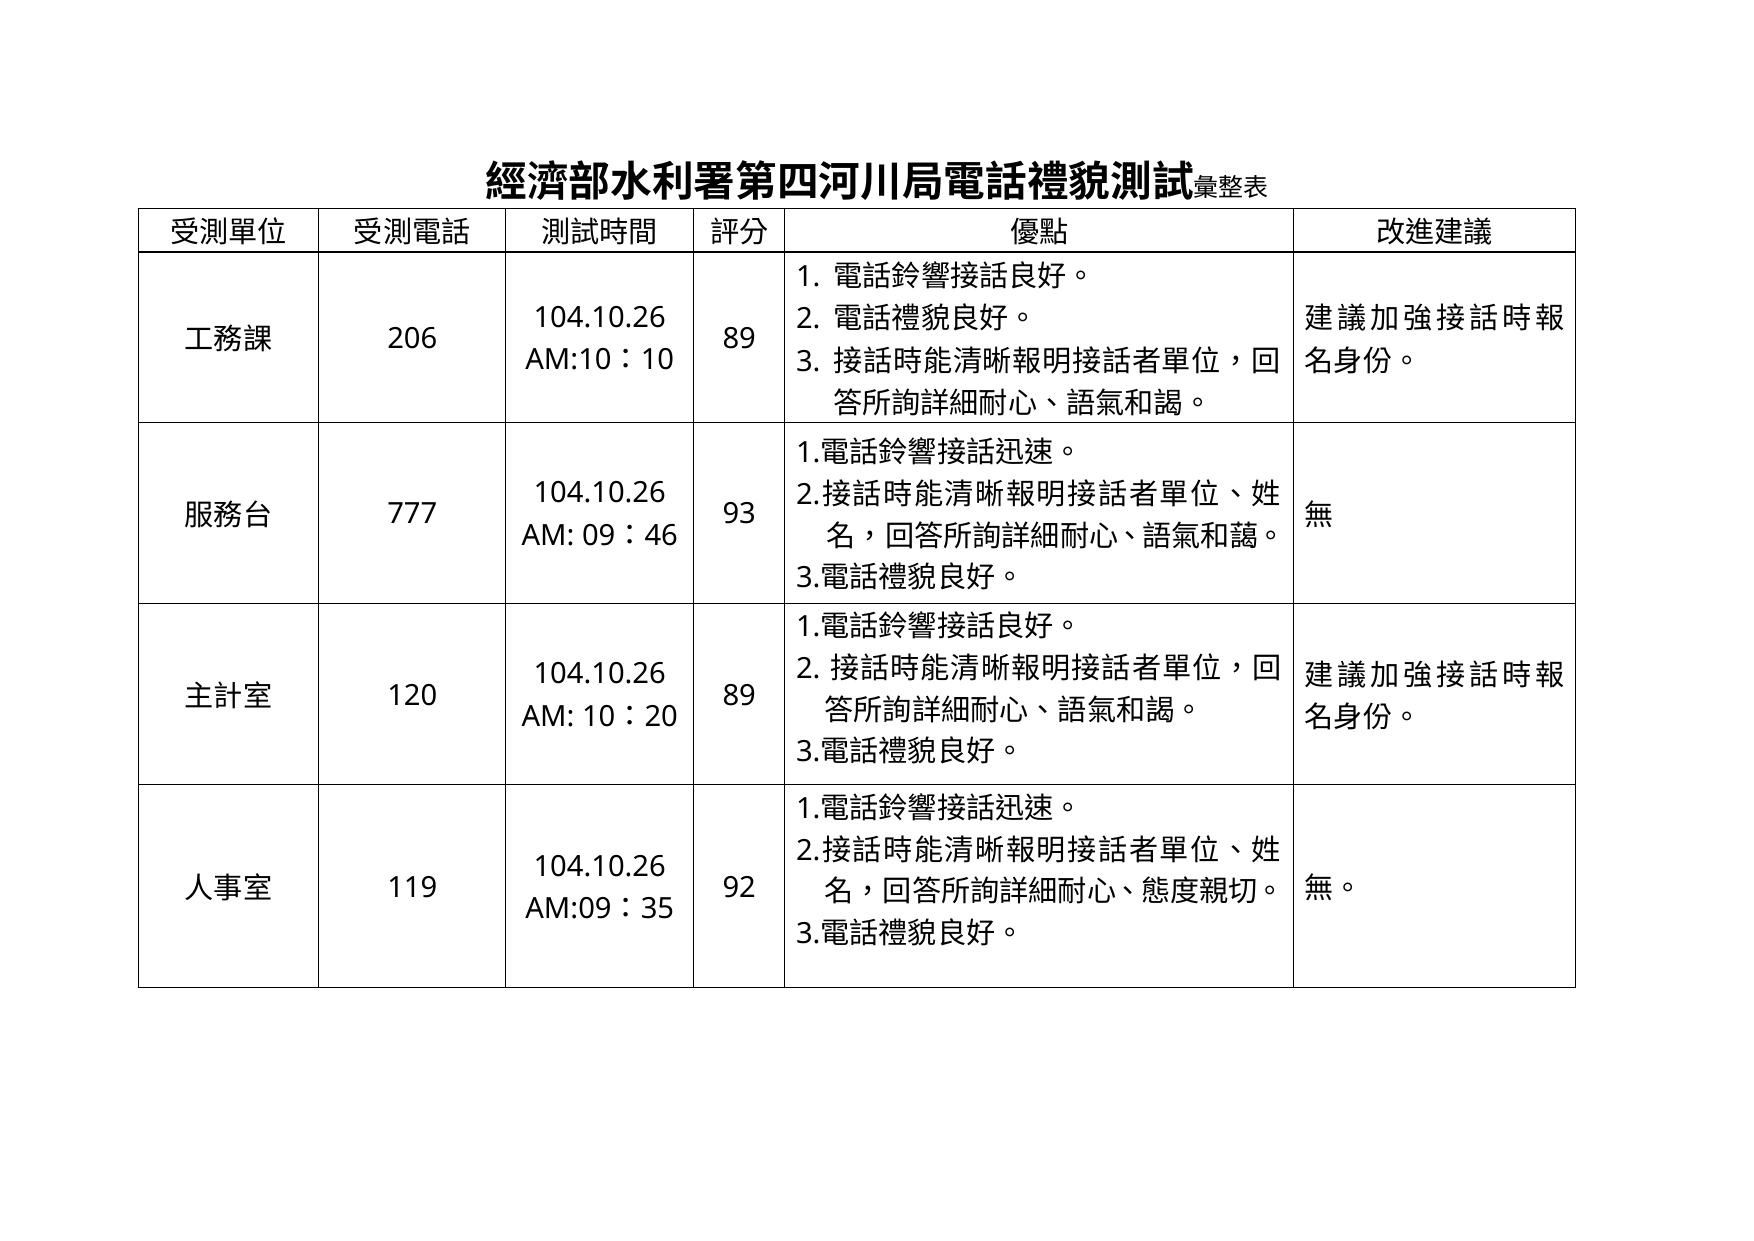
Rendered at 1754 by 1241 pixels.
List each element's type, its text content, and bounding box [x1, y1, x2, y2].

table_cell 建議加強接話時報名身份。 [1294, 253, 1575, 422]
table_cell 777 [319, 423, 505, 602]
table_header 受測電話 [319, 209, 505, 251]
table_cell 119 [319, 785, 505, 987]
table_cell 104.10.26 AM: 10：20 [506, 604, 693, 784]
table_cell 主計室 [139, 604, 318, 784]
table_cell 電話鈴響接話良好。 電話禮貌良好。 接話時能清晰報明接話者單位，回答所詢詳細耐心、語氣和謁。 [785, 253, 1293, 422]
table_cell 建議加強接話時報名身份。 [1294, 604, 1575, 784]
table_header 優點 [785, 209, 1293, 251]
table_cell 104.10.26 AM: 09：46 [506, 423, 693, 602]
table_header 受測單位 [139, 209, 318, 251]
table_cell 無 [1294, 423, 1575, 602]
table_cell 104.10.26 AM:09：35 [506, 785, 693, 987]
table_cell 服務台 [139, 423, 318, 602]
table_cell 206 [319, 253, 505, 422]
table_cell 89 [694, 604, 784, 784]
table_cell 人事室 [139, 785, 318, 987]
table_cell 104.10.26 AM:10：10 [506, 253, 693, 422]
table_cell 1.電話鈴響接話迅速。 2.接話時能清晰報明接話者單位、姓名，回答所詢詳細耐心、態度親切。 3.電話禮貌良好。 [785, 785, 1293, 987]
table_cell 無。 [1294, 785, 1575, 987]
text 經濟部水利署第四河川局電話禮貌測試彙整表 [150, 148, 1604, 208]
table_header 評分 [694, 209, 784, 251]
table_cell 93 [694, 423, 784, 602]
table_cell 工務課 [139, 253, 318, 422]
table_header 測試時間 [506, 209, 693, 251]
table_cell 1.電話鈴響接話迅速。 2.接話時能清晰報明接話者單位、姓名，回答所詢詳細耐心、語氣和藹。 3.電話禮貌良好。 [785, 423, 1293, 602]
table_header 改進建議 [1294, 209, 1575, 251]
table_cell 120 [319, 604, 505, 784]
table_cell 1.電話鈴響接話良好。 2. 接話時能清晰報明接話者單位，回答所詢詳細耐心、語氣和謁。 3.電話禮貌良好。 [785, 604, 1293, 784]
table_cell 89 [694, 253, 784, 422]
table_cell 92 [694, 785, 784, 987]
